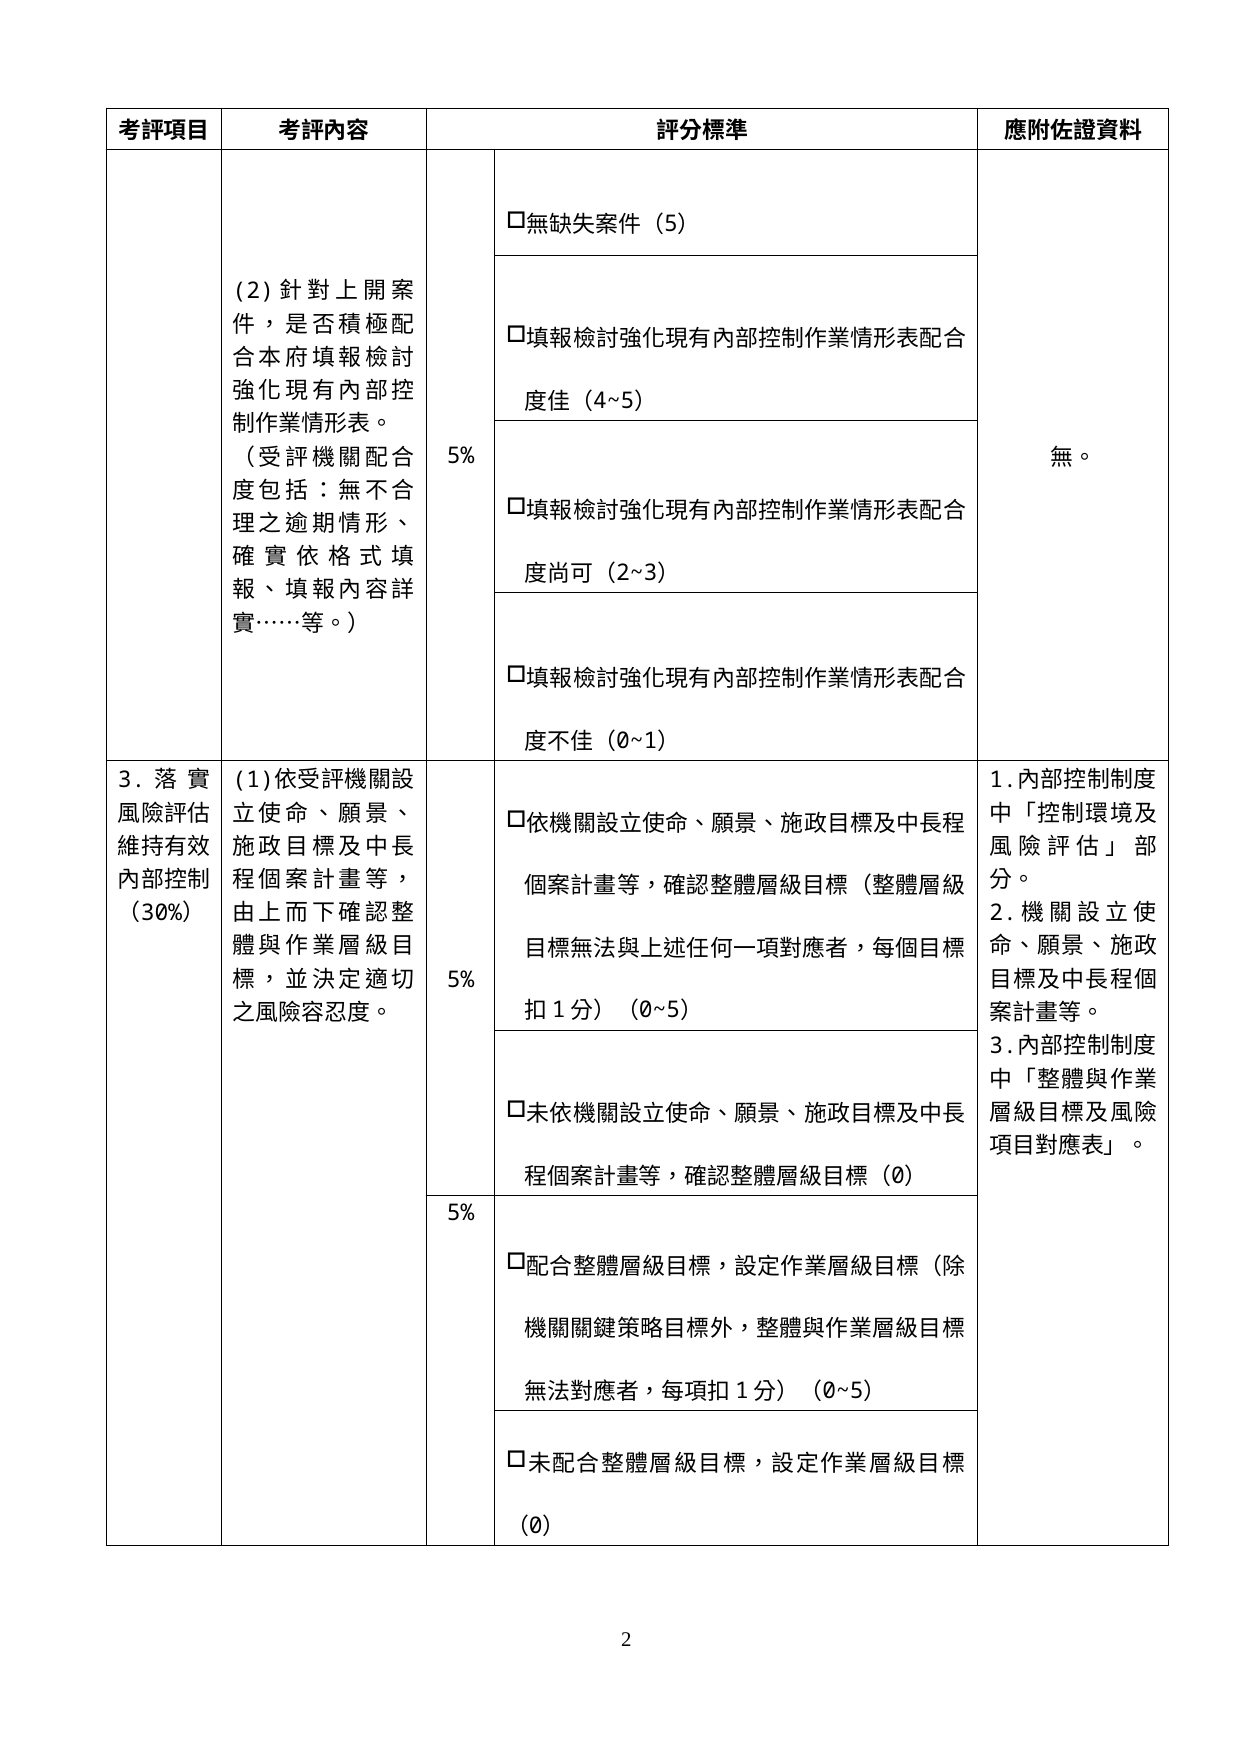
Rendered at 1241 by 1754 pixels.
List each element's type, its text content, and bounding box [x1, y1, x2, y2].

table_cell 5% [427, 150, 494, 760]
table_header 評分標準 [427, 109, 977, 149]
table_cell 填報檢討強化現有內部控制作業情形表配合度佳（4~5） [495, 256, 977, 420]
table_cell (2)針對上開案件，是否積極配合本府填報檢討強化現有內部控制作業情形表。 （受評機關配合度包括：無不合理之逾期情形、確實依格式填報、填報內容詳實……等。） [222, 150, 426, 760]
table_cell 填報檢討強化現有內部控制作業情形表配合度尚可（2~3） [495, 421, 977, 592]
table_cell [107, 150, 221, 760]
table_header 考評項目 [107, 109, 221, 149]
table_cell 未依機關設立使命、願景、施政目標及中長程個案計畫等，確認整體層級目標（0） [495, 1031, 977, 1195]
table_header 考評內容 [222, 109, 426, 149]
table_header 應附佐證資料 [978, 109, 1168, 149]
table_cell (1)依受評機關設立使命、願景、施政目標及中長程個案計畫等，由上而下確認整體與作業層級目標，並決定適切之風險容忍度。 [222, 761, 426, 1545]
table_cell 填報檢討強化現有內部控制作業情形表配合度不佳（0~1） [495, 593, 977, 760]
table_cell 依機關設立使命、願景、施政目標及中長程個案計畫等，確認整體層級目標（整體層級目標無法與上述任何一項對應者，每個目標扣1分）（0~5） [495, 761, 977, 1030]
table_cell 未配合整體層級目標，設定作業層級目標（0） [495, 1411, 977, 1545]
table_cell 配合整體層級目標，設定作業層級目標（除機關關鍵策略目標外，整體與作業層級目標無法對應者，每項扣1分）（0~5） [495, 1196, 977, 1410]
table_cell 無缺失案件（5） [495, 150, 977, 255]
table_cell 5% [427, 761, 494, 1195]
table_cell 3.落實風險評估維持有效內部控制（30%） [107, 761, 221, 1545]
table_cell 無。 [978, 150, 1168, 760]
table_cell 1.內部控制制度中「控制環境及風險評估」部分。 2.機關設立使命、願景、施政目標及中長程個案計畫等。 3.內部控制制度中「整體與作業層級目標及風險項目對應表」。 [978, 761, 1168, 1545]
table_cell 5% [427, 1196, 494, 1545]
